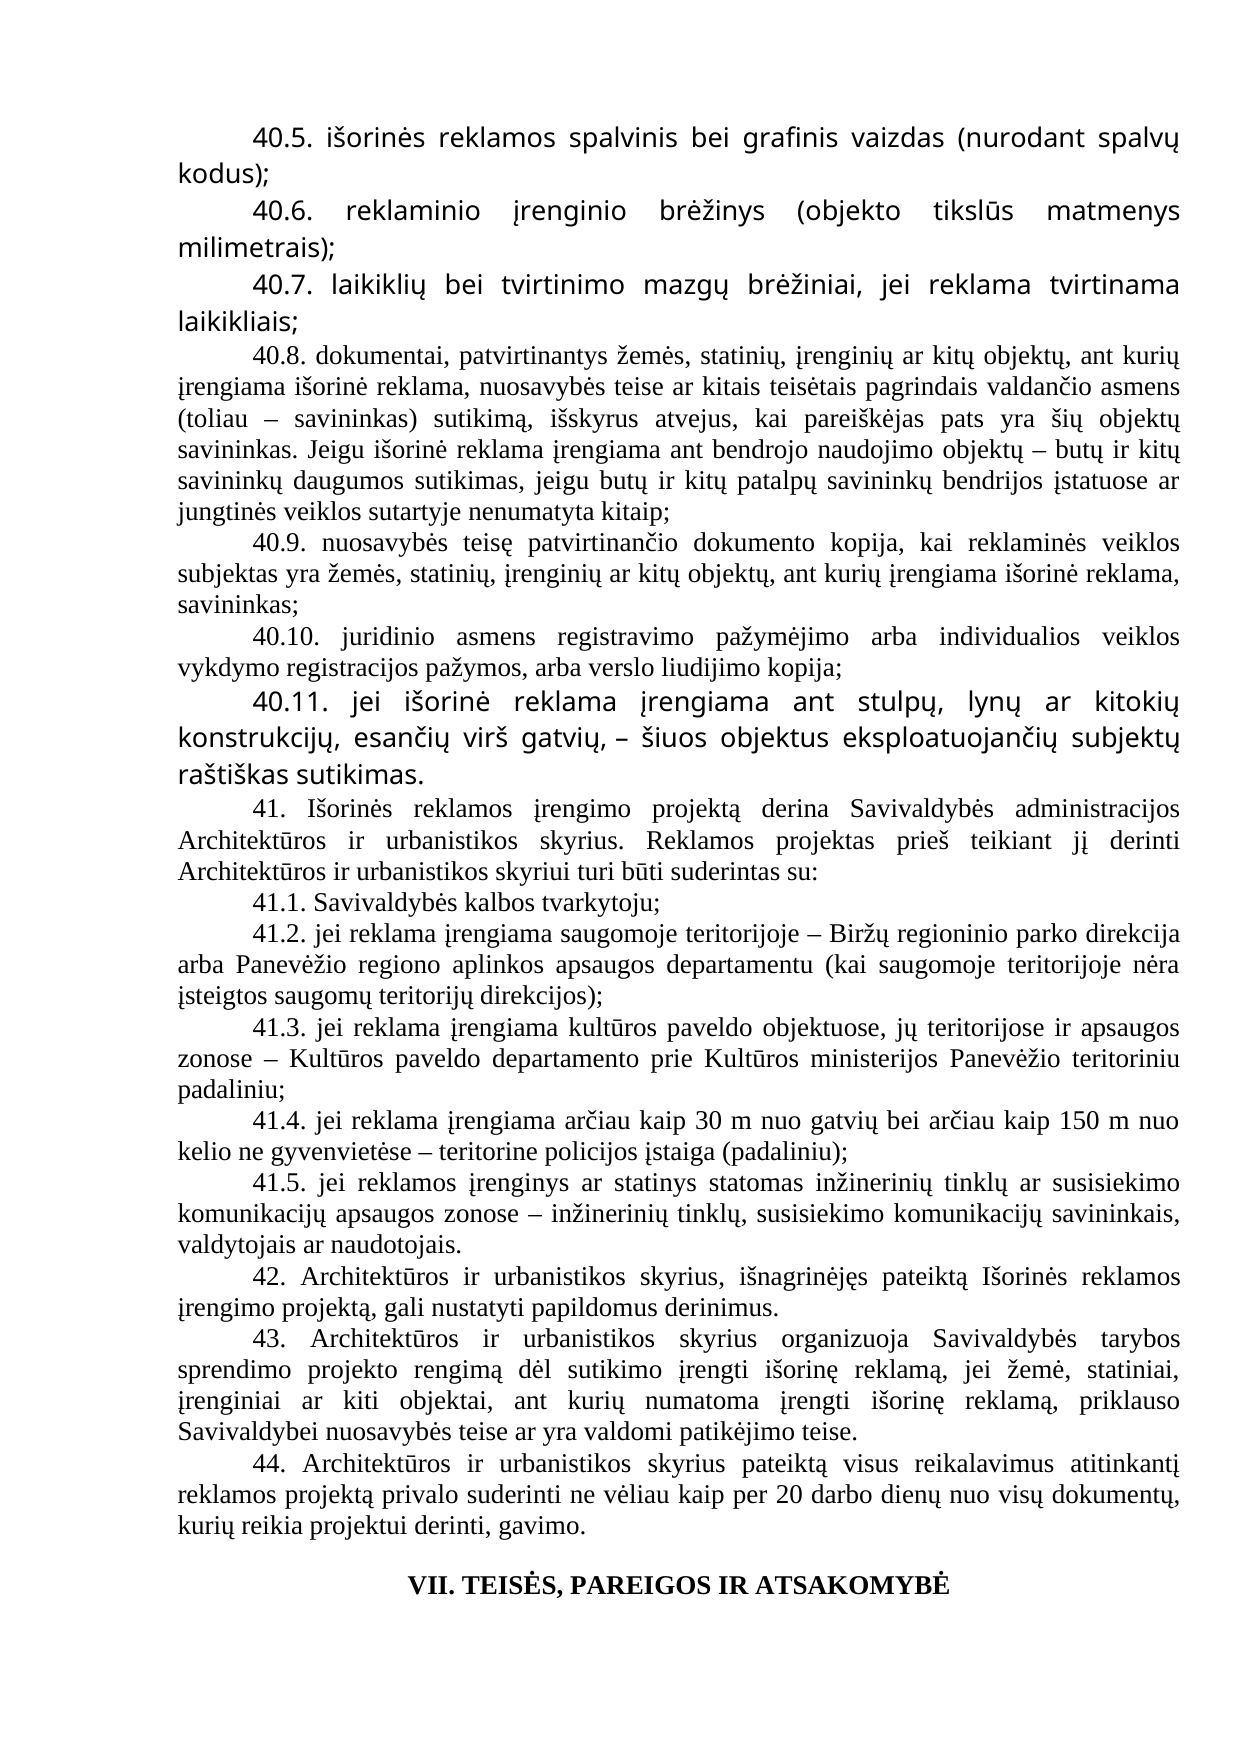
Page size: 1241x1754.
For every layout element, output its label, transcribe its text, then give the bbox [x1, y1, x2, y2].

text 41.5. jei reklamos įrenginys ar statinys statomas inžinerinių tinklų ar susisiekimo komunikacijų apsaugos zonose – inžinerinių tinklų, susisiekimo komunikacijų savininkais, valdytojais ar naudotojais. [177, 1166, 1181, 1260]
text 40.5. išorinės reklamos spalvinis bei grafinis vaizdas (nurodant spalvų kodus); [177, 118, 1181, 192]
text 41. Išorinės reklamos įrengimo projektą derina Savivaldybės administracijos Architektūros ir urbanistikos skyrius. Reklamos projektas prieš teikiant jį derinti Architektūros ir urbanistikos skyriui turi būti suderintas su: [177, 793, 1181, 886]
text 43. Architektūros ir urbanistikos skyrius organizuoja Savivaldybės tarybos sprendimo projekto rengimą dėl sutikimo įrengti išorinę reklamą, jei žemė, statiniai, įrenginiai ar kiti objektai, ant kurių numatoma įrengti išorinę reklamą, priklauso Savivaldybei nuosavybės teise ar yra valdomi patikėjimo teise. [177, 1322, 1181, 1447]
text 44. Architektūros ir urbanistikos skyrius pateiktą visus reikalavimus atitinkantį reklamos projektą privalo suderinti ne vėliau kaip per 20 darbo dienų nuo visų dokumentų, kurių reikia projektui derinti, gavimo. [177, 1447, 1181, 1540]
text 41.4. jei reklama įrengiama arčiau kaip 30 m nuo gatvių bei arčiau kaip 150 m nuo kelio ne gyvenvietėse – teritorine policijos įstaiga (padaliniu); [177, 1104, 1181, 1166]
text 40.10. juridinio asmens registravimo pažymėjimo arba individualios veiklos vykdymo registracijos pažymos, arba verslo liudijimo kopija; [177, 620, 1181, 682]
text 40.7. laikiklių bei tvirtinimo mazgų brėžiniai, jei reklama tvirtinama laikikliais; [177, 266, 1181, 339]
text 40.6. reklaminio įrenginio brėžinys (objekto tikslūs matmenys milimetrais); [177, 192, 1181, 266]
text 40.8. dokumentai, patvirtinantys žemės, statinių, įrenginių ar kitų objektų, ant kurių įrengiama išorinė reklama, nuosavybės teise ar kitais teisėtais pagrindais valdančio asmens (toliau – savininkas) sutikimą, išskyrus atvejus, kai pareiškėjas pats yra šių objektų savininkas. Jeigu išorinė reklama įrengiama ant bendrojo naudojimo objektų – butų ir kitų savininkų daugumos sutikimas, jeigu butų ir kitų patalpų savininkų bendrijos įstatuose ar jungtinės veiklos sutartyje nenumatyta kitaip; [177, 339, 1181, 526]
text 41.3. jei reklama įrengiama kultūros paveldo objektuose, jų teritorijose ir apsaugos zonose – Kultūros paveldo departamento prie Kultūros ministerijos Panevėžio teritoriniu padaliniu; [177, 1011, 1181, 1104]
text VII. TEISĖS, PAREIGOS IR ATSAKOMYBĖ [177, 1569, 1181, 1600]
text 40.9. nuosavybės teisę patvirtinančio dokumento kopija, kai reklaminės veiklos subjektas yra žemės, statinių, įrenginių ar kitų objektų, ant kurių įrengiama išorinė reklama, savininkas; [177, 526, 1181, 620]
text 41.2. jei reklama įrengiama saugomoje teritorijoje – Biržų regioninio parko direkcija arba Panevėžio regiono aplinkos apsaugos departamentu (kai saugomoje teritorijoje nėra įsteigtos saugomų teritorijų direkcijos); [177, 917, 1181, 1011]
text 41.1. Savivaldybės kalbos tvarkytoju; [177, 886, 1181, 917]
text 40.11. jei išorinė reklama įrengiama ant stulpų, lynų ar kitokių konstrukcijų, esančių virš gatvių, – šiuos objektus eksploatuojančių subjektų raštiškas sutikimas. [177, 682, 1181, 793]
text 42. Architektūros ir urbanistikos skyrius, išnagrinėjęs pateiktą Išorinės reklamos įrengimo projektą, gali nustatyti papildomus derinimus. [177, 1260, 1181, 1322]
